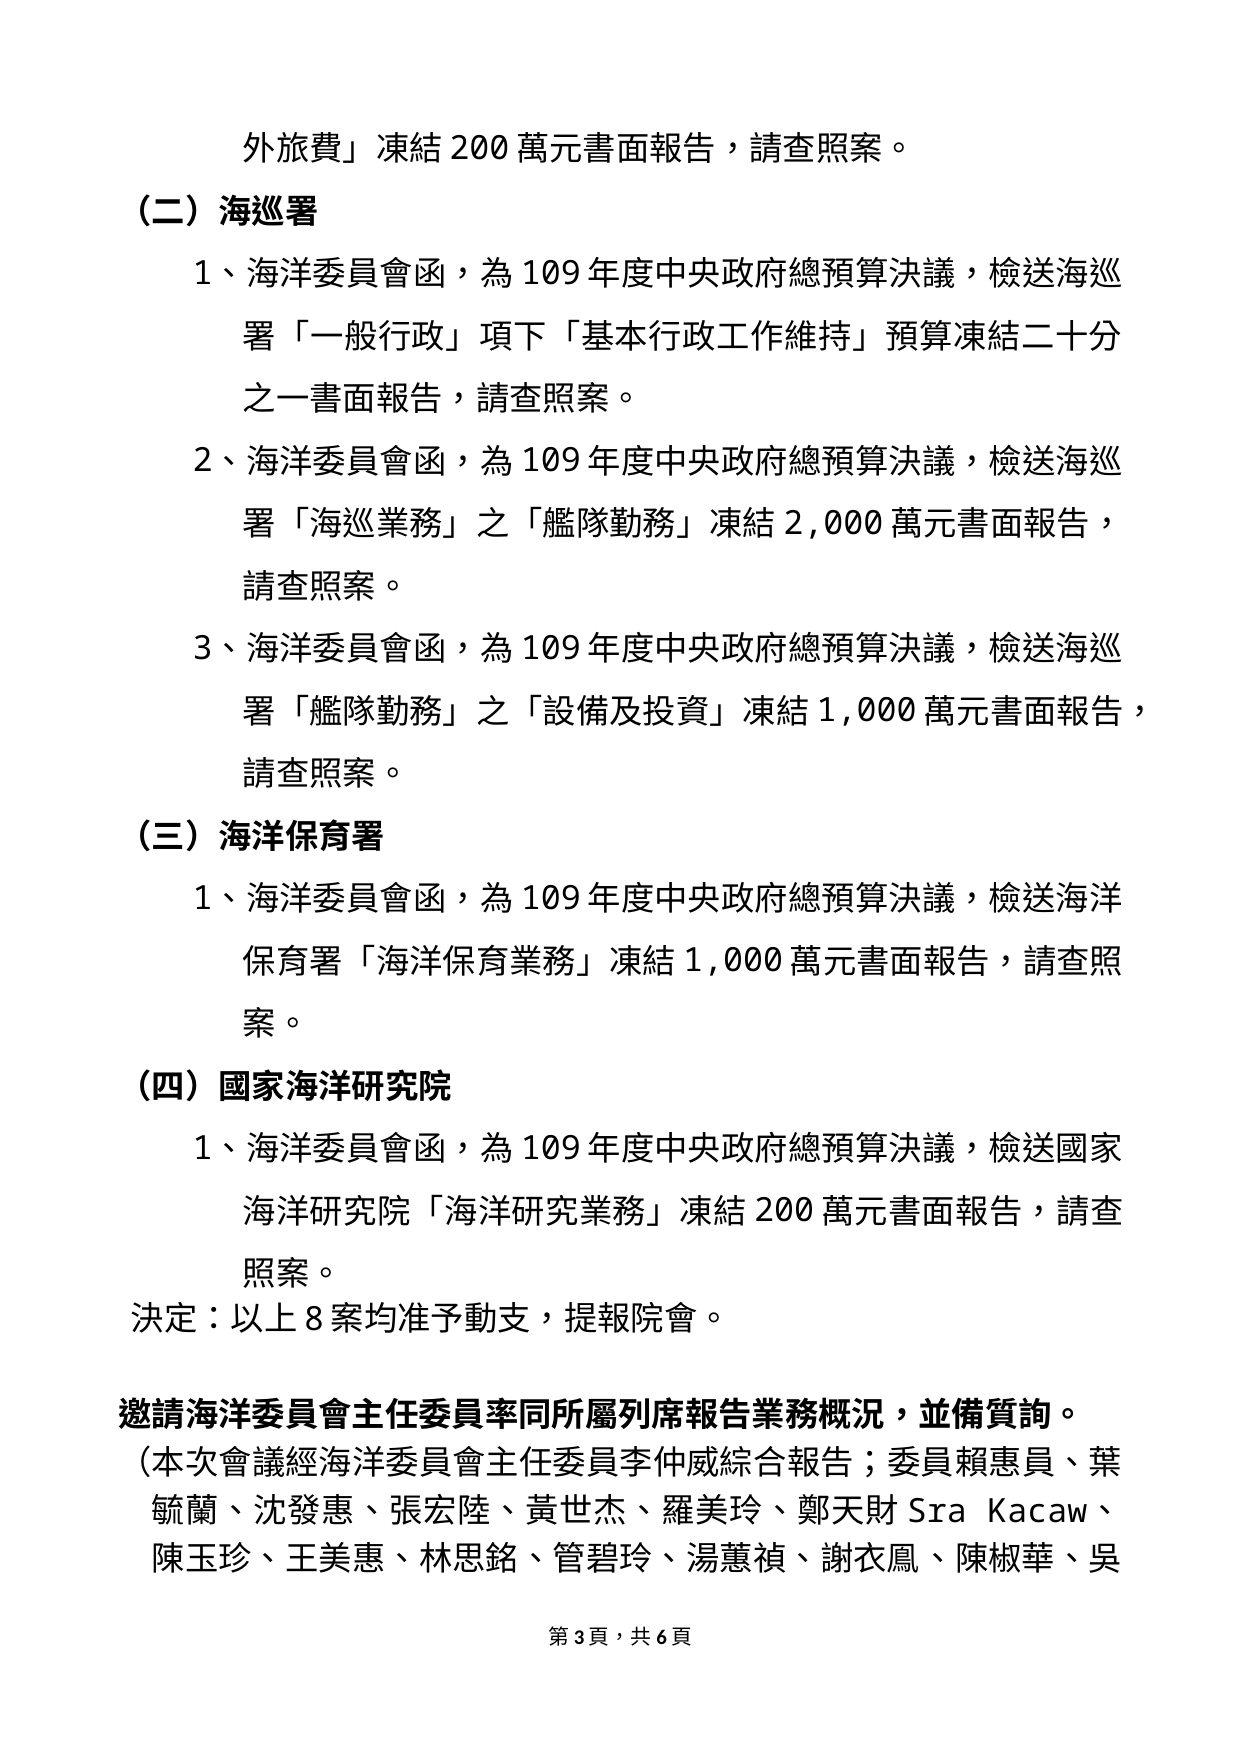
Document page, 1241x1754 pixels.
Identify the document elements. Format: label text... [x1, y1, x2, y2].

text （本次會議經海洋委員會主任委員李仲威綜合報告；委員賴惠員、葉毓蘭、沈發惠、張宏陸、黃世杰、羅美玲、鄭天財Sra Kacaw、陳玉珍、王美惠、林思銘、管碧玲、湯蕙禎、謝衣鳯、陳椒華、吳琪銘、鍾佳濱、蔡易餘、邱志偉等18人提出質詢，均經海洋委員會主任委員李仲威及所屬即席答復說明；另有委員張其祿、魯明哲、林文瑞等3人提出書面質詢，列入紀錄，刊登公報，並請相關機關另以書面答復。） [118, 1436, 1122, 1579]
text 邀請海洋委員會主任委員率同所屬列席報告業務概況，並備質詢。 [118, 1388, 1110, 1436]
text （二）海巡署 [118, 167, 1122, 229]
text 3、海洋委員會函，為109年度中央政府總預算決議，檢送海巡署「艦隊勤務」之「設備及投資」凍結1,000萬元書面報告，請查照案。 [192, 604, 1123, 792]
text 2、海洋委員會函，為109年度中央政府總預算決議，檢送海巡署「海巡業務」之「艦隊勤務」凍結2,000萬元書面報告，請查照案。 [192, 417, 1123, 604]
text 1、海洋委員會函，為109年度中央政府總預算決議，檢送國家海洋研究院「海洋研究業務」凍結200萬元書面報告，請查照案。 [192, 1104, 1123, 1292]
text 外旅費」凍結200萬元書面報告，請查照案。 [192, 104, 1123, 167]
text 1、海洋委員會函，為109年度中央政府總預算決議，檢送海洋保育署「海洋保育業務」凍結1,000萬元書面報告，請查照案。 [192, 854, 1123, 1042]
text 1、海洋委員會函，為109年度中央政府總預算決議，檢送海巡署「一般行政」項下「基本行政工作維持」預算凍結二十分之一書面報告，請查照案。 [192, 229, 1123, 417]
text 決定：以上8案均准予動支，提報院會。 [131, 1292, 1110, 1340]
text （四）國家海洋研究院 [118, 1042, 1122, 1104]
text （三）海洋保育署 [118, 792, 1122, 854]
